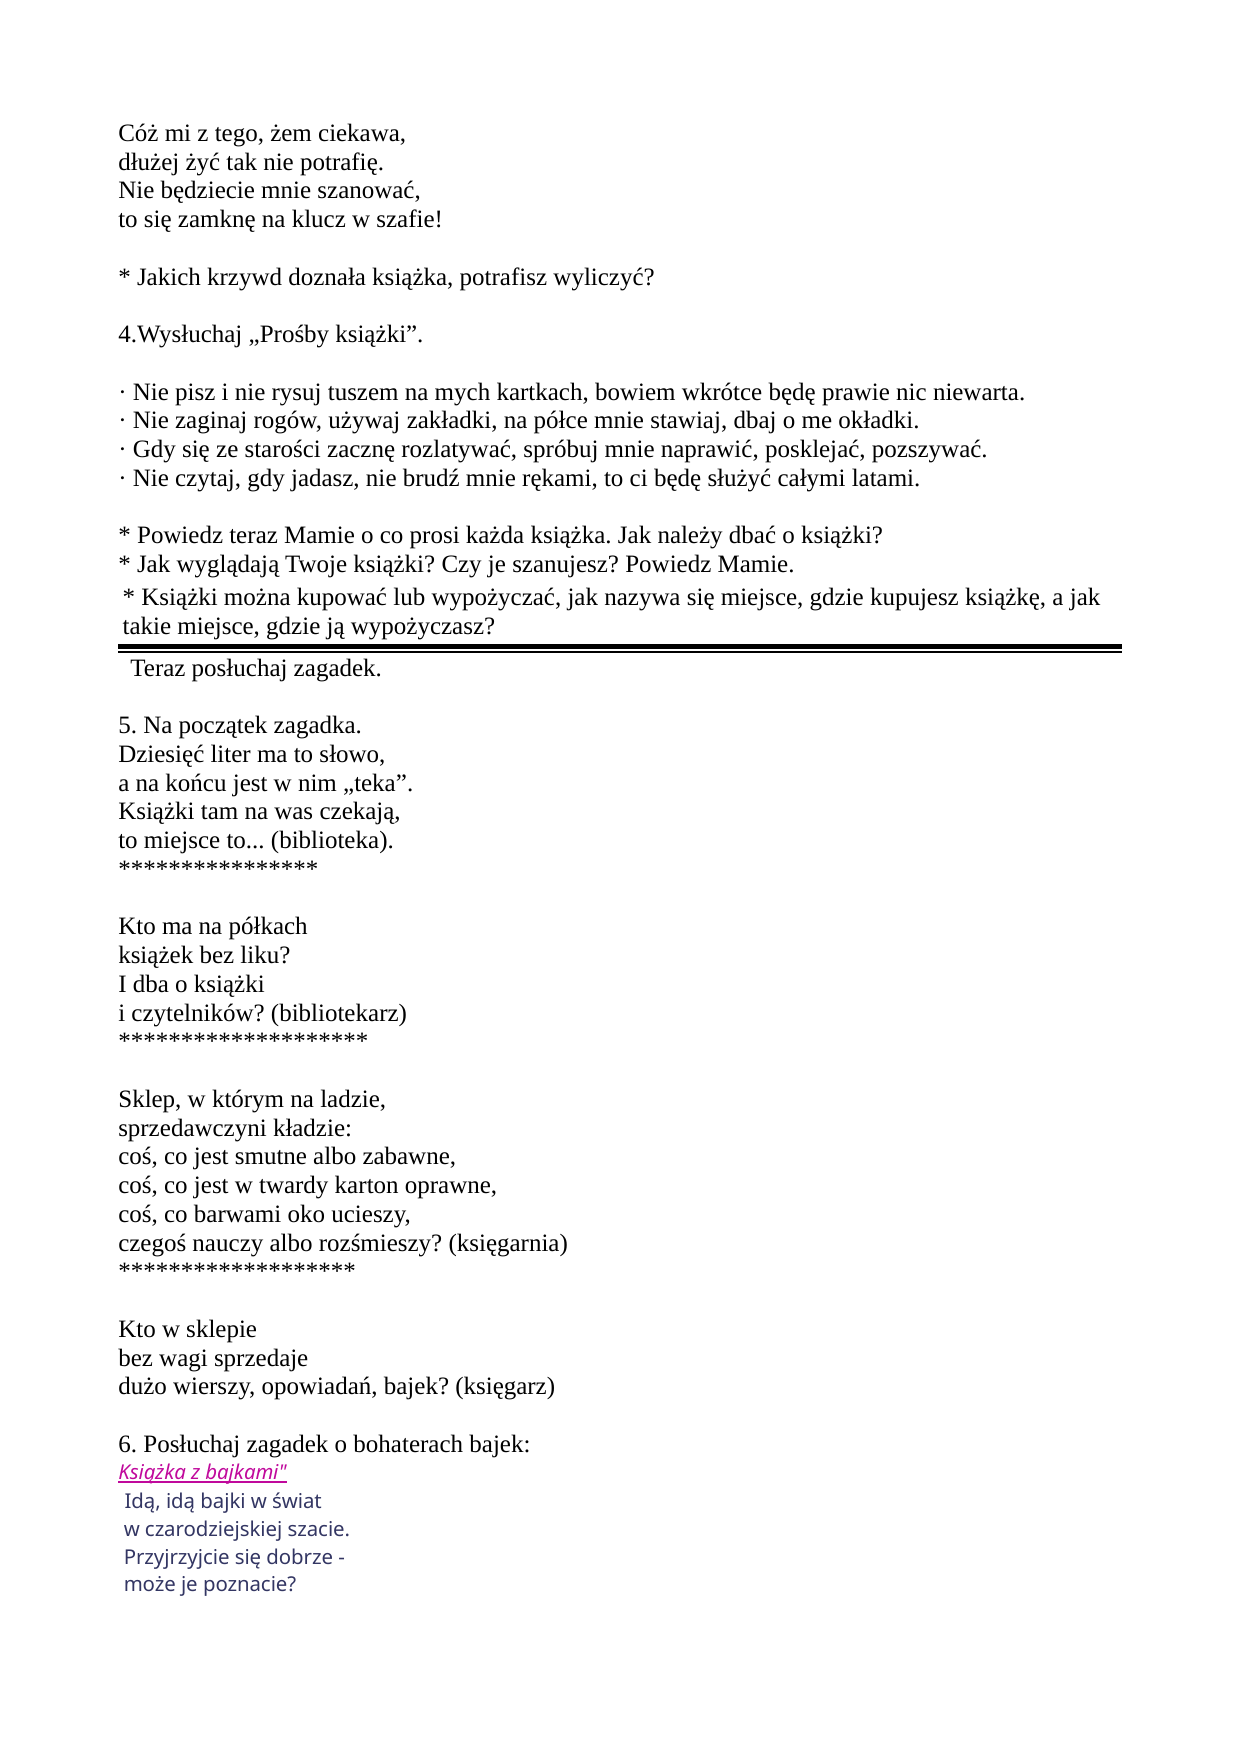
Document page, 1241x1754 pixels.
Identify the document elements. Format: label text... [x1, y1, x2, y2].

text Kto w sklepie [118, 1314, 1122, 1343]
text 5. Na początek zagadka. [118, 710, 1122, 739]
text Książki tam na was czekają, [118, 796, 1122, 825]
text Sklep, w którym na ladzie, [118, 1084, 1122, 1113]
text Nie będziecie mnie szanować, [118, 176, 1122, 204]
text dużo wierszy, opowiadań, bajek? (księgarz) [118, 1371, 1122, 1400]
text to się zamknę na klucz w szafie! [118, 204, 1122, 233]
text ******************** [118, 1026, 1122, 1055]
text * Jak wyglądają Twoje książki? Czy je szanujesz? Powiedz Mamie. [118, 549, 1122, 578]
text książek bez liku? [118, 940, 1122, 969]
text sprzedawczyni kładzie: [118, 1113, 1122, 1141]
text coś, co jest smutne albo zabawne, [118, 1141, 1122, 1170]
text 6. Posłuchaj zagadek o bohaterach bajek: [118, 1429, 1122, 1458]
text · Nie czytaj, gdy jadasz, nie brudź mnie rękami, to ci będę służyć całymi latami. [118, 463, 1122, 492]
text I dba o książki [118, 969, 1122, 998]
text bez wagi sprzedaje [118, 1343, 1122, 1371]
text 4.Wysłuchaj „Prośby książki”. [118, 319, 1122, 348]
text **************** [118, 854, 1122, 883]
text czegoś nauczy albo rozśmieszy? (księgarnia) [118, 1228, 1122, 1256]
text to miejsce to... (biblioteka). [118, 825, 1122, 854]
text · Nie zaginaj rogów, używaj zakładki, na półce mnie stawiaj, dbaj o me okładki. [118, 406, 1122, 434]
text coś, co barwami oko ucieszy, [118, 1199, 1122, 1228]
text Teraz posłuchaj zagadek. [118, 653, 1122, 681]
text Kto ma na półkach [118, 911, 1122, 940]
text Cóż mi z tego, żem ciekawa, [118, 118, 1122, 147]
text · Nie pisz i nie rysuj tuszem na mych kartkach, bowiem wkrótce będę prawie nic niewarta. [118, 377, 1122, 406]
text * Powiedz teraz Mamie o co prosi każda książka. Jak należy dbać o książki? [118, 521, 1122, 549]
text a na końcu jest w nim „teka”. [118, 768, 1122, 796]
text coś, co jest w twardy karton oprawne, [118, 1170, 1122, 1199]
text Książka z bajkami" Idą, idą bajki w świat w czarodziejskiej szacie. Przyjrzyjcie się dobrze - może je poznacie? [118, 1458, 1122, 1626]
text ******************* [118, 1256, 1122, 1285]
text * Jakich krzywd doznała książka, potrafisz wyliczyć? [118, 262, 1122, 291]
text Dziesięć liter ma to słowo, [118, 739, 1122, 768]
text · Gdy się ze starości zacznę rozlatywać, spróbuj mnie naprawić, posklejać, pozszywać. [118, 434, 1122, 463]
text i czytelników? (bibliotekarz) [118, 998, 1122, 1026]
text dłużej żyć tak nie potrafię. [118, 147, 1122, 176]
text * Książki można kupować lub wypożyczać, jak nazywa się miejsce, gdzie kupujesz książkę, a jak takie miejsce, gdzie ją wypożyczasz? [118, 578, 1122, 644]
